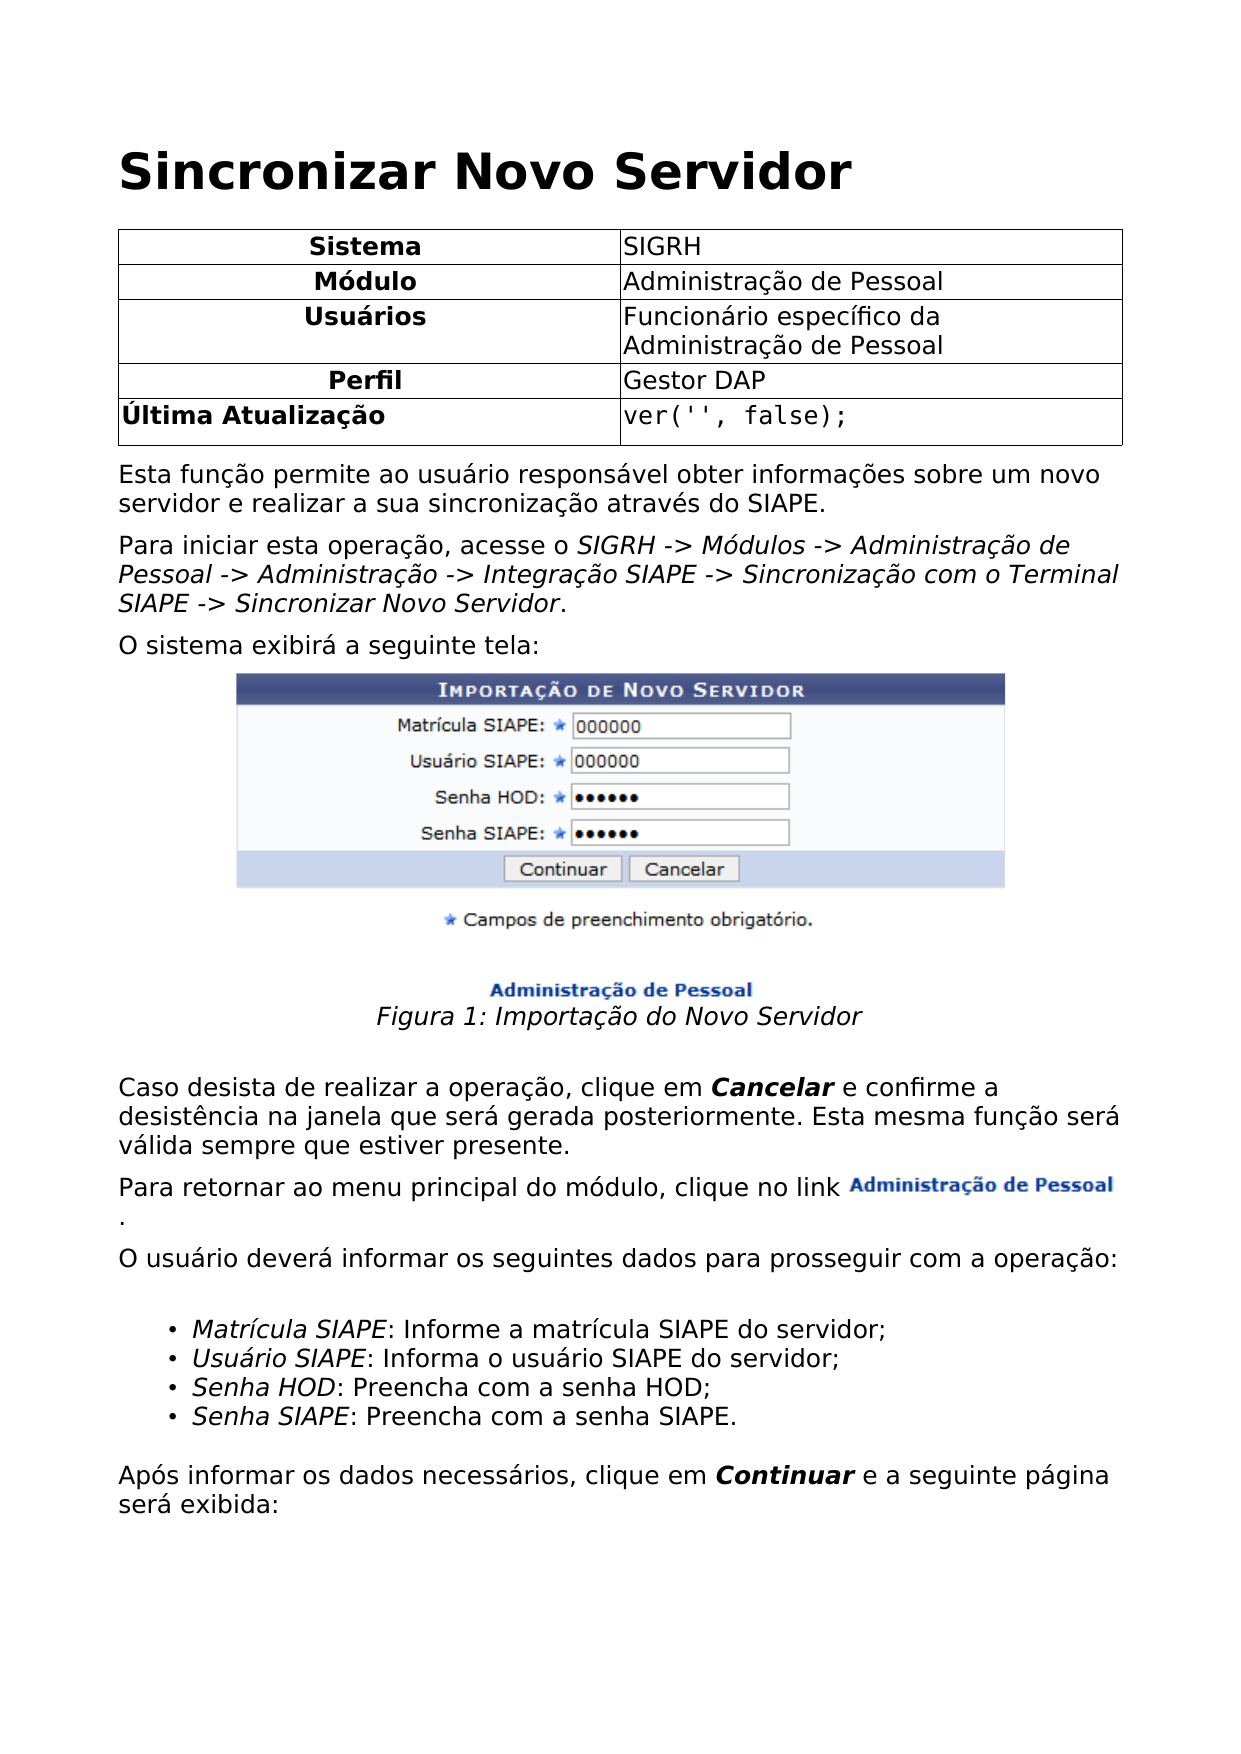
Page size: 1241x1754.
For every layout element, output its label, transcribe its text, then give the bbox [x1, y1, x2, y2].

table_header Sistema [119, 230, 620, 264]
subtitle Sincronizar Novo Servidor [118, 143, 1122, 201]
table_cell Usuários [119, 300, 620, 363]
list Senha HOD: Preencha com a senha HOD; [177, 1373, 1122, 1402]
text Esta função permite ao usuário responsável obter informações sobre um novo servidor e realizar a sua sincronização através do SIAPE. [118, 460, 1122, 518]
table_cell Última Atualização [119, 399, 620, 445]
table_header SIGRH [621, 230, 1122, 264]
text Após informar os dados necessários, clique em Continuar e a seguinte página será exibida: [118, 1461, 1122, 1519]
table_cell Perfil [119, 364, 620, 398]
picture [235, 672, 1006, 1003]
text Para iniciar esta operação, acesse o SIGRH -> Módulos -> Administração de Pessoal -> Administração -> Integração SIAPE -> Sincronização com o Terminal SIAPE -> Sincronizar Novo Servidor. [118, 531, 1122, 618]
text O usuário deverá informar os seguintes dados para prosseguir com a operação: [118, 1244, 1122, 1273]
list Matrícula SIAPE: Informe a matrícula SIAPE do servidor; [177, 1315, 1122, 1344]
text O sistema exibirá a seguinte tela: [118, 631, 1122, 660]
list Usuário SIAPE: Informa o usuário SIAPE do servidor; [177, 1344, 1122, 1373]
picture [848, 1176, 1115, 1197]
text Caso desista de realizar a operação, clique em Cancelar e confirme a desistência na janela que será gerada posteriormente. Esta mesma função será válida sempre que estiver presente. [118, 1073, 1122, 1161]
table_cell Gestor DAP [621, 364, 1122, 398]
table_cell Funcionário específico da Administração de Pessoal [621, 300, 1122, 363]
text Para retornar ao menu principal do módulo, clique no link . [118, 1173, 1122, 1231]
table_cell ver('', false); [621, 399, 1122, 445]
list Senha SIAPE: Preencha com a senha SIAPE. [177, 1402, 1122, 1432]
table_cell Administração de Pessoal [621, 265, 1122, 299]
table_cell Módulo [119, 265, 620, 299]
text Figura 1: Importação do Novo Servidor [235, 1003, 1005, 1031]
